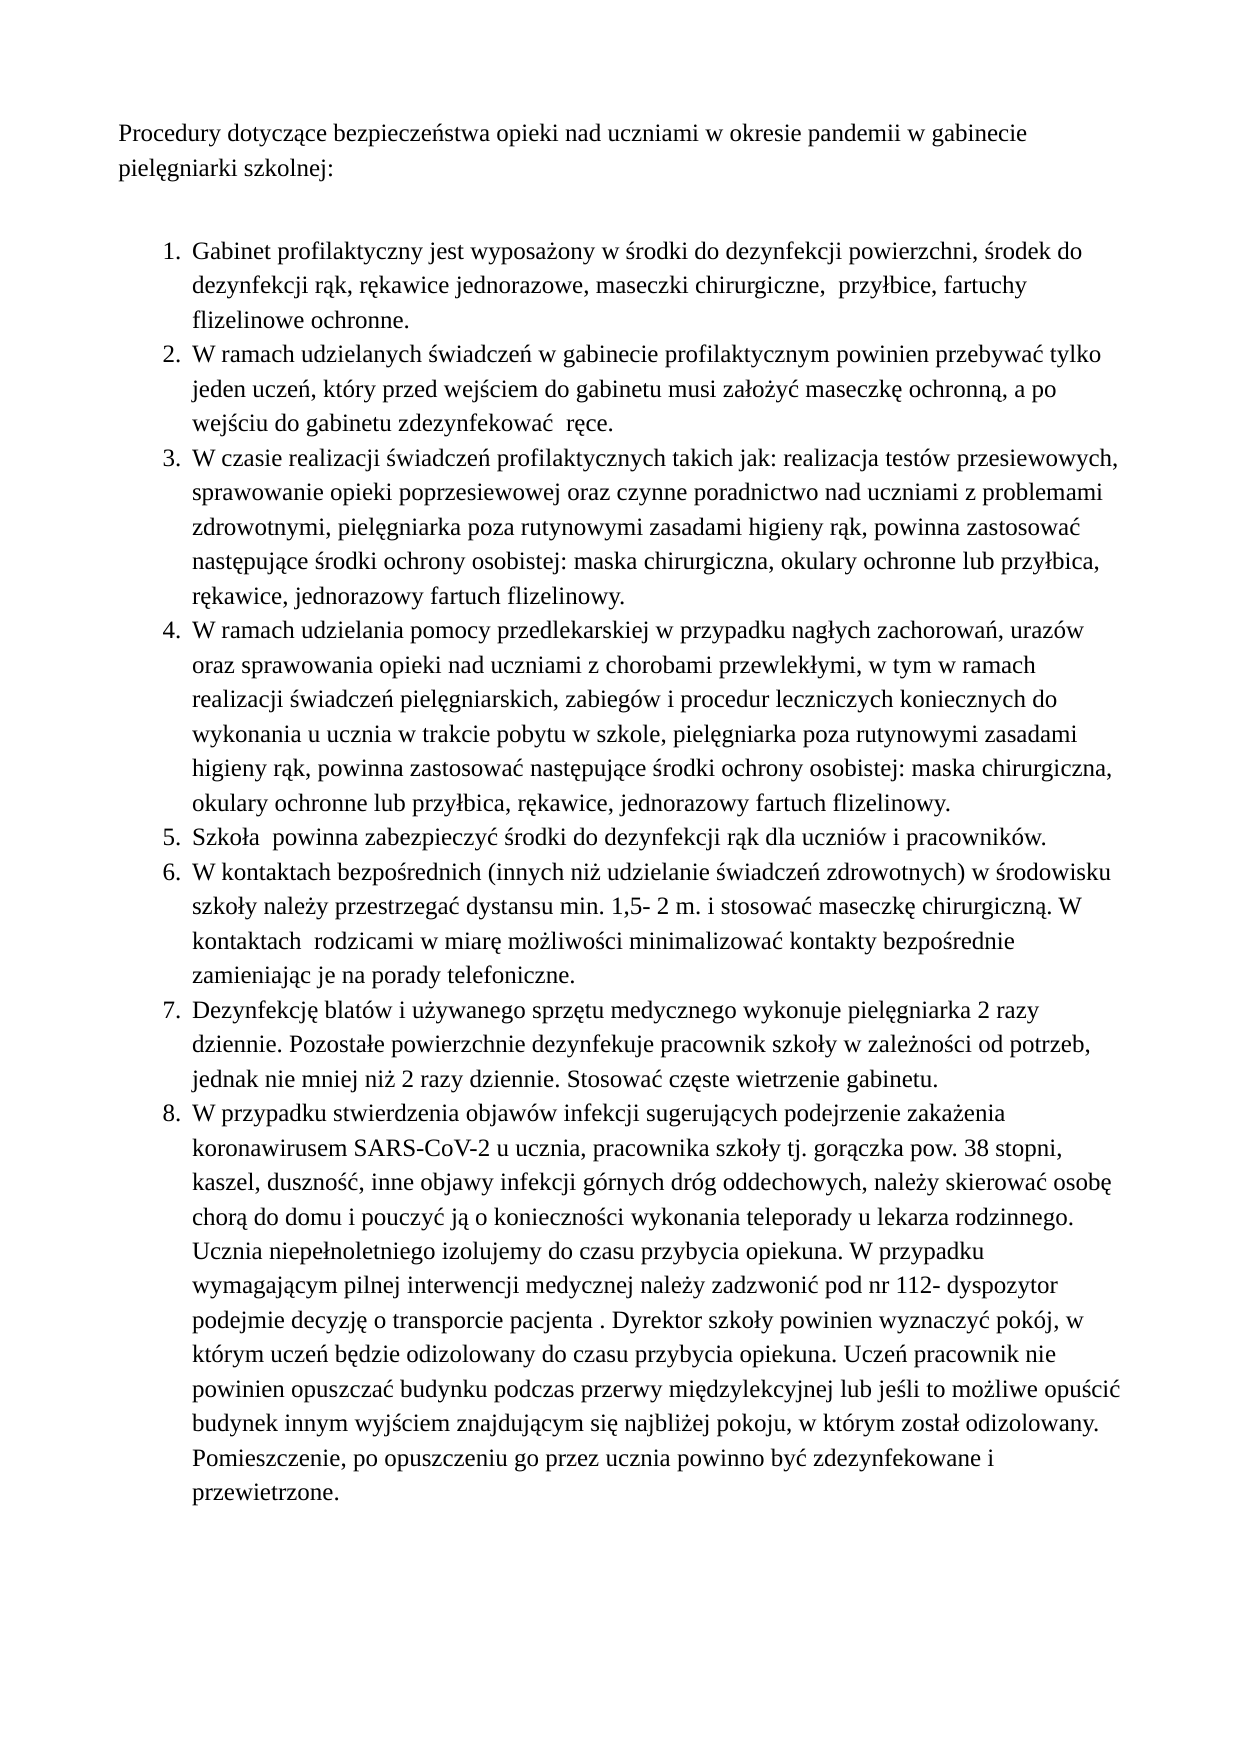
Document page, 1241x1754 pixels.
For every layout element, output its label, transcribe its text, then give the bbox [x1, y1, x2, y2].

list W przypadku stwierdzenia objawów infekcji sugerujących podejrzenie zakażenia koronawirusem SARS-CoV-2 u ucznia, pracownika szkoły tj. gorączka pow. 38 stopni, kaszel, duszność, inne objawy infekcji górnych dróg oddechowych, należy skierować osobę chorą do domu i pouczyć ją o konieczności wykonania teleporady u lekarza rodzinnego. Ucznia niepełnoletniego izolujemy do czasu przybycia opiekuna. W przypadku wymagającym pilnej interwencji medycznej należy zadzwonić pod nr 112- dyspozytor podejmie decyzję o transporcie pacjenta . Dyrektor szkoły powinien wyznaczyć pokój, w którym uczeń będzie odizolowany do czasu przybycia opiekuna. Uczeń pracownik nie powinien opuszczać budynku podczas przerwy międzylekcyjnej lub jeśli to możliwe opuścić budynek innym wyjściem znajdującym się najbliżej pokoju, w którym został odizolowany. Pomieszczenie, po opuszczeniu go przez ucznia powinno być zdezynfekowane i przewietrzone. [162, 1098, 1122, 1506]
list W kontaktach bezpośrednich (innych niż udzielanie świadczeń zdrowotnych) w środowisku szkoły należy przestrzegać dystansu min. 1,5- 2 m. i stosować maseczkę chirurgiczną. W kontaktach rodzicami w miarę możliwości minimalizować kontakty bezpośrednie zamieniając je na porady telefoniczne. [162, 857, 1122, 989]
list Gabinet profilaktyczny jest wyposażony w środki do dezynfekcji powierzchni, środek do dezynfekcji rąk, rękawice jednorazowe, maseczki chirurgiczne, przyłbice, fartuchy flizelinowe ochronne. [162, 236, 1122, 334]
list Szkoła powinna zabezpieczyć środki do dezynfekcji rąk dla uczniów i pracowników. [162, 822, 1122, 851]
list W ramach udzielania pomocy przedlekarskiej w przypadku nagłych zachorowań, urazów oraz sprawowania opieki nad uczniami z chorobami przewlekłymi, w tym w ramach realizacji świadczeń pielęgniarskich, zabiegów i procedur leczniczych koniecznych do wykonania u ucznia w trakcie pobytu w szkole, pielęgniarka poza rutynowymi zasadami higieny rąk, powinna zastosować następujące środki ochrony osobistej: maska chirurgiczna, okulary ochronne lub przyłbica, rękawice, jednorazowy fartuch flizelinowy. [162, 615, 1122, 817]
list W czasie realizacji świadczeń profilaktycznych takich jak: realizacja testów przesiewowych, sprawowanie opieki poprzesiewowej oraz czynne poradnictwo nad uczniami z problemami zdrowotnymi, pielęgniarka poza rutynowymi zasadami higieny rąk, powinna zastosować następujące środki ochrony osobistej: maska chirurgiczna, okulary ochronne lub przyłbica, rękawice, jednorazowy fartuch flizelinowy. [162, 443, 1122, 610]
list W ramach udzielanych świadczeń w gabinecie profilaktycznym powinien przebywać tylko jeden uczeń, który przed wejściem do gabinetu musi założyć maseczkę ochronną, a po wejściu do gabinetu zdezynfekować ręce. [162, 339, 1122, 437]
list Dezynfekcję blatów i używanego sprzętu medycznego wykonuje pielęgniarka 2 razy dziennie. Pozostałe powierzchnie dezynfekuje pracownik szkoły w zależności od potrzeb, jednak nie mniej niż 2 razy dziennie. Stosować częste wietrzenie gabinetu. [162, 995, 1122, 1092]
text Procedury dotyczące bezpieczeństwa opieki nad uczniami w okresie pandemii w gabinecie pielęgniarki szkolnej: [118, 118, 1122, 181]
